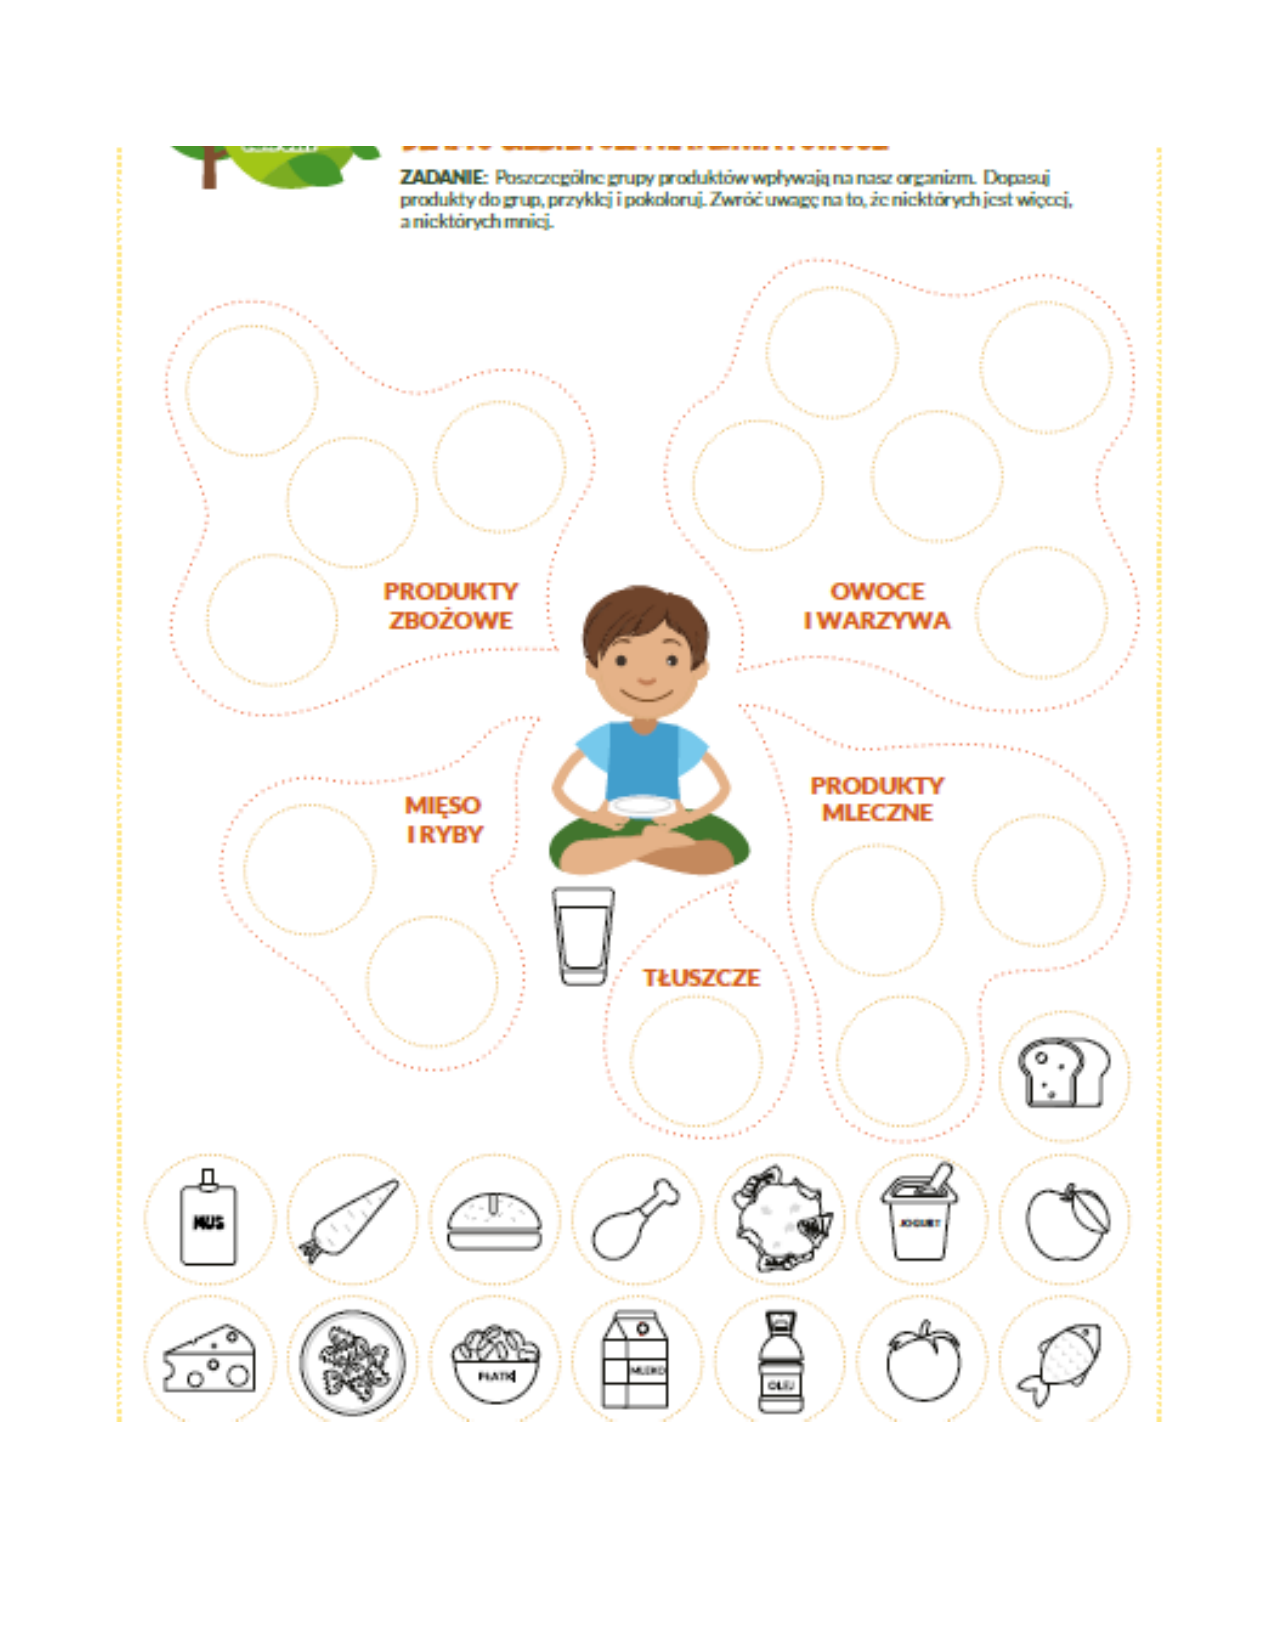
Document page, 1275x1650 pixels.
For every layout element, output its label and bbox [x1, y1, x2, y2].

picture [86, 146, 1189, 1422]
